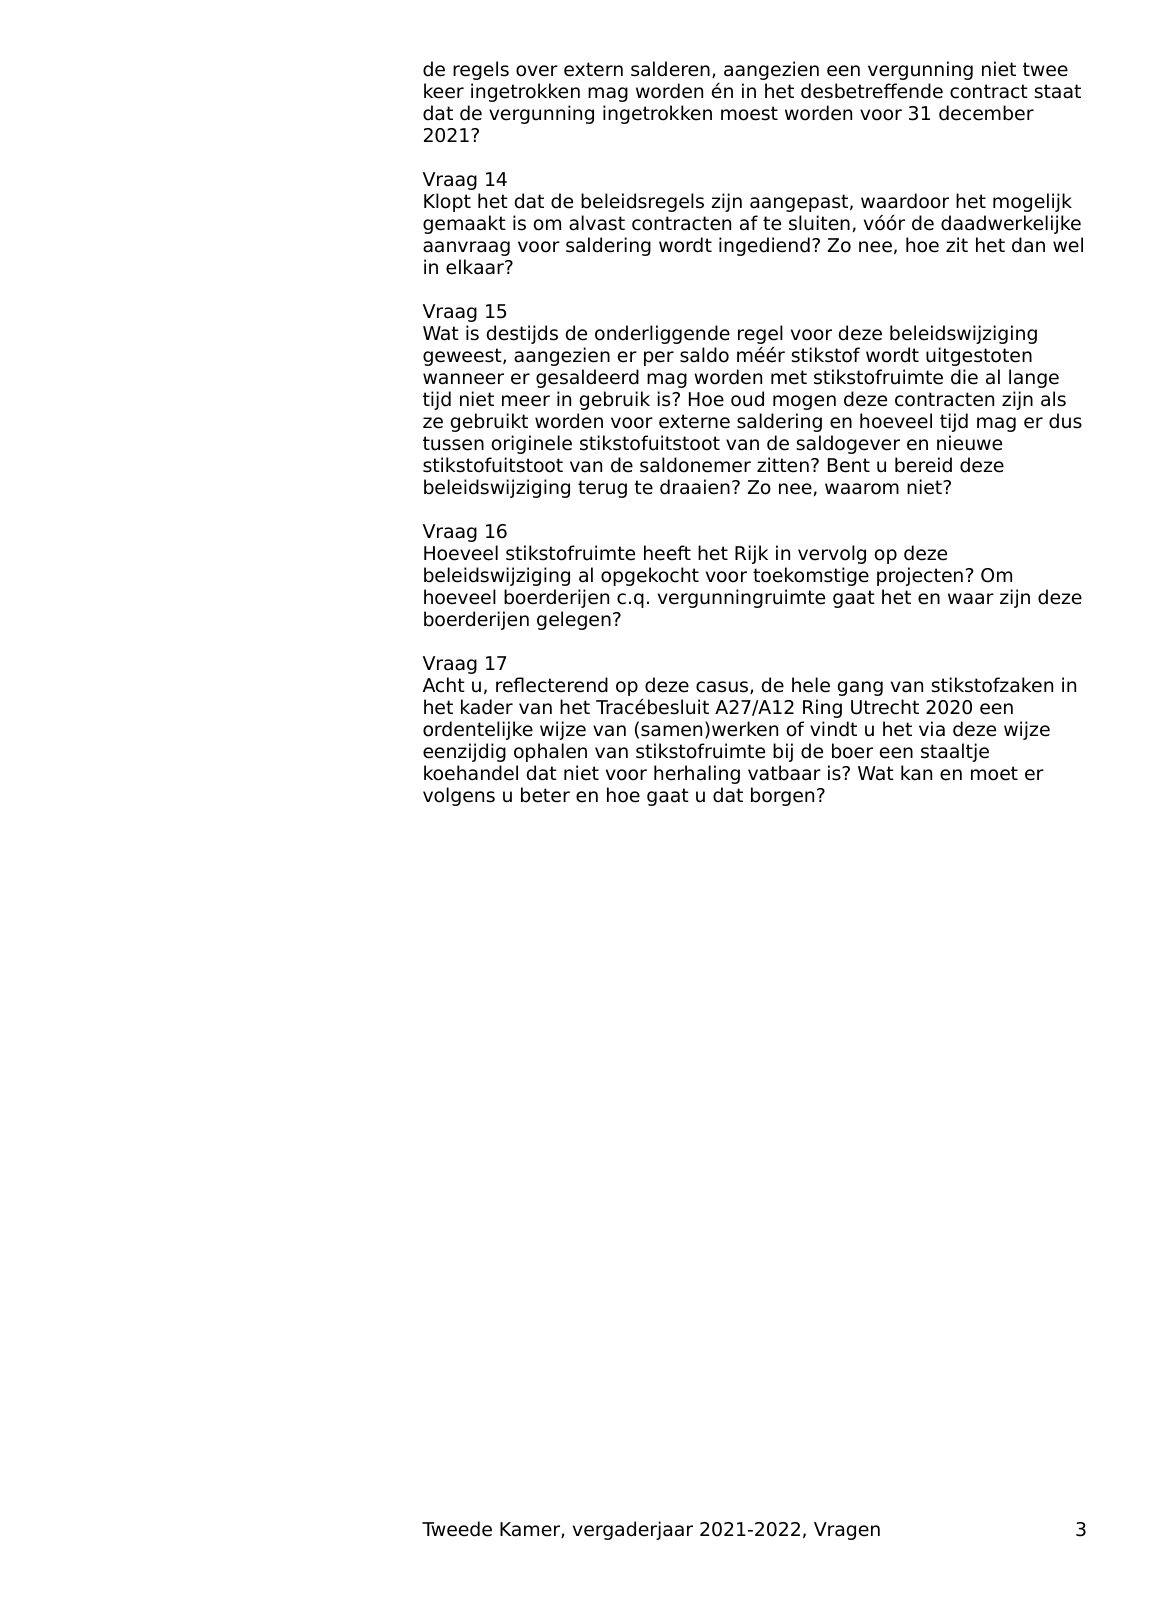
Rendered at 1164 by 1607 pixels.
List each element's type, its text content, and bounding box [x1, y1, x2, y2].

text Acht u, reflecterend op deze casus, de hele gang van stikstofzaken in het kader van het Tracébesluit A27/A12 Ring Utrecht 2020 een ordentelijke wijze van (samen)werken of vindt u het via deze wijze eenzijdig ophalen van stikstofruimte bij de boer een staaltje koehandel dat niet voor herhaling vatbaar is? Wat kan en moet er volgens u beter en hoe gaat u dat borgen? [422, 675, 1087, 807]
text Vraag 14 [422, 169, 1087, 191]
text Vraag 17 [422, 653, 1087, 675]
text Klopt het dat de beleidsregels zijn aangepast, waardoor het mogelijk gemaakt is om alvast contracten af te sluiten, vóór de daadwerkelijke aanvraag voor saldering wordt ingediend? Zo nee, hoe zit het dan wel in elkaar? [422, 191, 1087, 279]
text Vraag 15 [422, 301, 1087, 323]
text Hoeveel stikstofruimte heeft het Rijk in vervolg op deze beleidswijziging al opgekocht voor toekomstige projecten? Om hoeveel boerderijen c.q. vergunningruimte gaat het en waar zijn deze boerderijen gelegen? [422, 543, 1087, 631]
text de regels over extern salderen, aangezien een vergunning niet twee keer ingetrokken mag worden én in het desbetreffende contract staat dat de vergunning ingetrokken moest worden voor 31 december 2021? [422, 59, 1087, 147]
text Vraag 16 [422, 521, 1087, 543]
text Wat is destijds de onderliggende regel voor deze beleidswijziging geweest, aangezien er per saldo méér stikstof wordt uitgestoten wanneer er gesaldeerd mag worden met stikstofruimte die al lange tijd niet meer in gebruik is? Hoe oud mogen deze contracten zijn als ze gebruikt worden voor externe saldering en hoeveel tijd mag er dus tussen originele stikstofuitstoot van de saldogever en nieuwe stikstofuitstoot van de saldonemer zitten? Bent u bereid deze beleidswijziging terug te draaien? Zo nee, waarom niet? [422, 323, 1087, 499]
